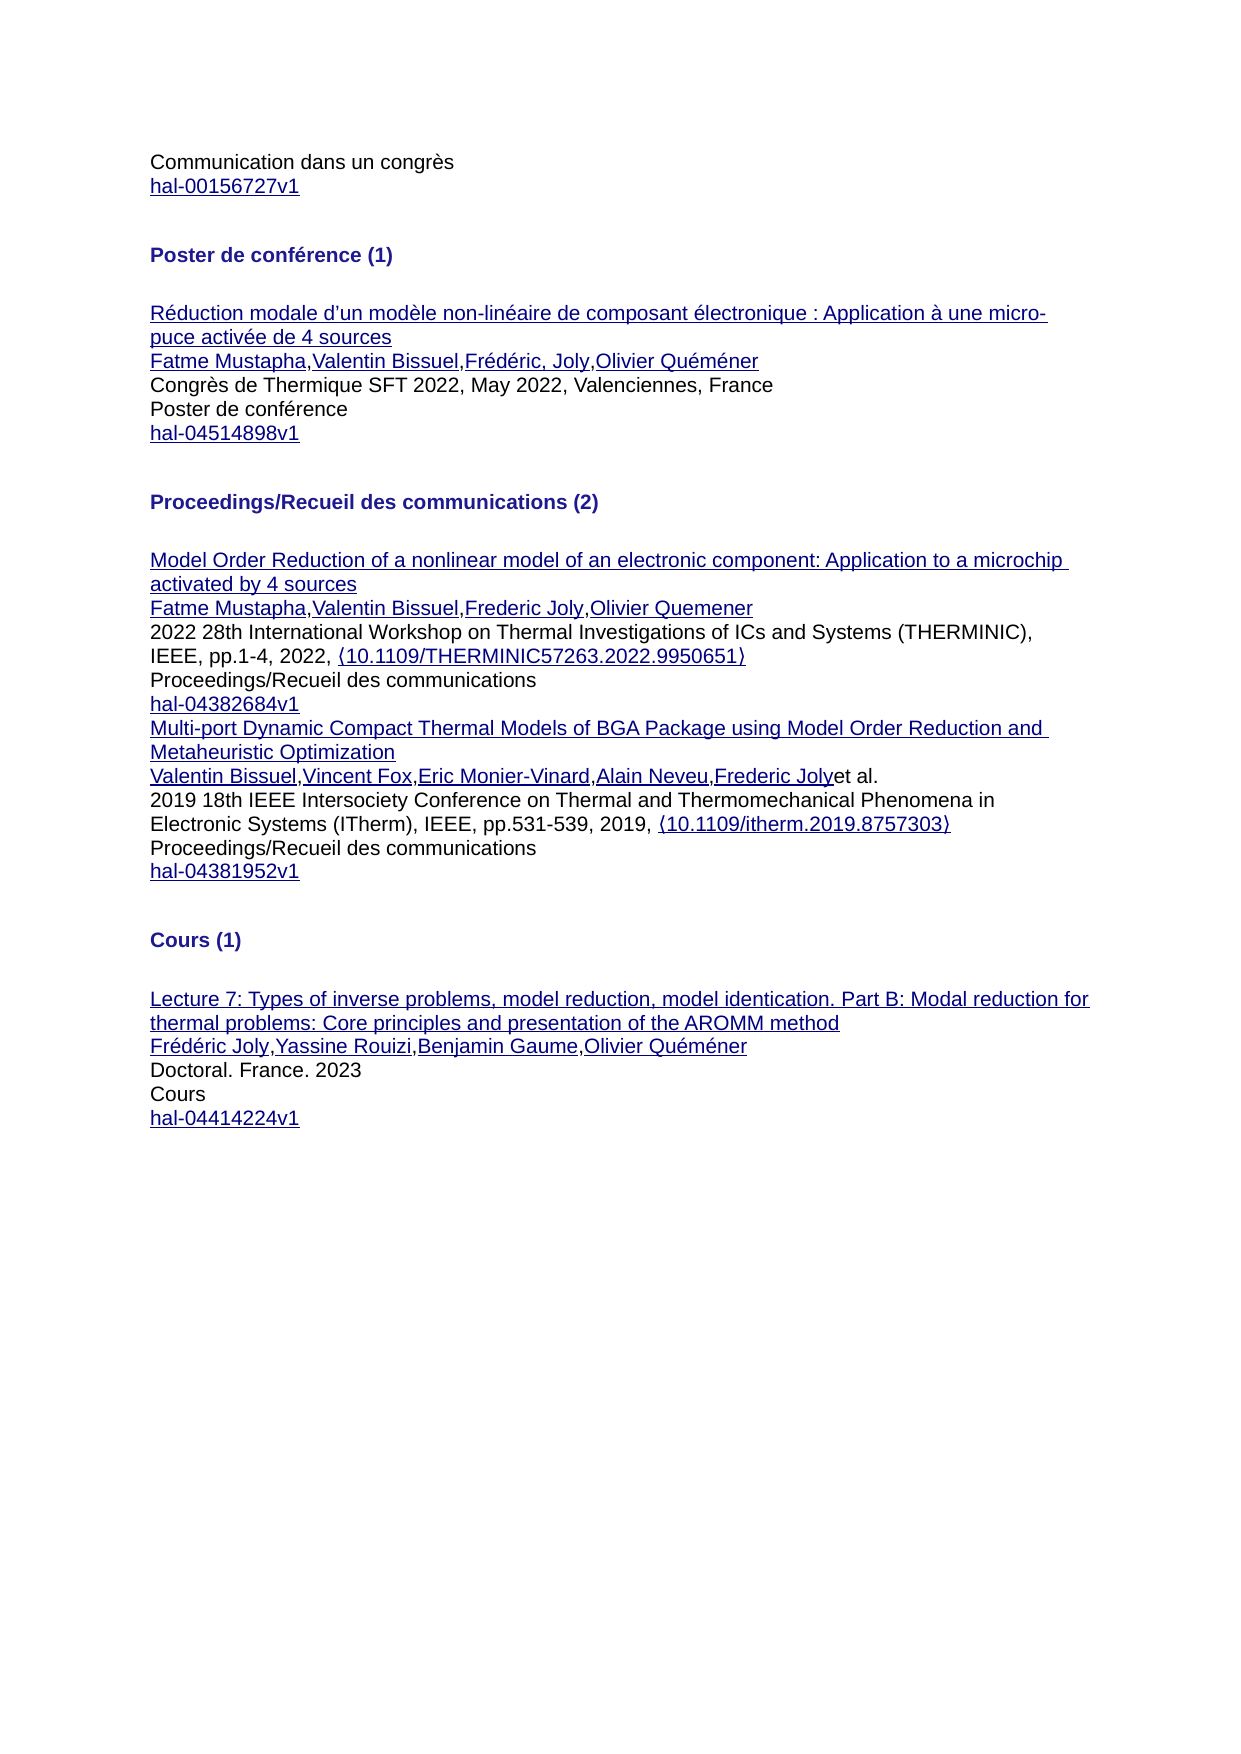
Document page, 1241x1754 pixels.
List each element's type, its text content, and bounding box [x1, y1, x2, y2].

table_header Lecture 7: Types of inverse problems, model reduction, model identication. Part B: Modal reduction for [150, 986, 1090, 1007]
table_cell Multi-port Dynamic Compact Thermal Models of BGA Package using Model Order Reduction and Metaheuristic Optimization Valentin Bissuel,Vincent Fox,Eric Monier-Vinard,Alain Neveu,Frederic Jolyet al. 2019 18th IEEE Intersociety Conference on Thermal and Thermomechanical Phenomena in Electronic Systems (ITherm), IEEE, pp.531-539, 2019, ⟨10.1109/itherm.2019.8757303⟩ Proceedings/Recueil des communications hal-04381952v1 [150, 716, 1090, 883]
table_header Model Order Reduction of a nonlinear model of an electronic component: Application to a microchip activated by 4 sources Fatme Mustapha,Valentin Bissuel,Frederic Joly,Olivier Quemener 2022 28th International Workshop on Thermal Investigations of ICs and Systems (THERMINIC), IEEE, pp.1-4, 2022, ⟨10.1109/THERMINIC57263.2022.9950651⟩ Proceedings/Recueil des communications hal-04382684v1 [150, 548, 1090, 716]
subtitle Poster de conférence (1) [150, 243, 1090, 267]
subtitle Proceedings/Recueil des communications (2) [150, 489, 1090, 513]
table_header Réduction modale d’un modèle non-linéaire de composant électronique : Application à une micro-puce activée de 4 sources Fatme Mustapha,Valentin Bissuel,Frédéric, Joly,Olivier Quéméner Congrès de Thermique SFT 2022, May 2022, Valenciennes, France Poster de conférence hal-04514898v1 [150, 301, 1090, 445]
table_header thermal problems: Core principles and presentation of the AROMM method Frédéric Joly,Yassine Rouizi,Benjamin Gaume,Olivier Quéméner Doctoral. France. 2023 Cours hal-04414224v1 [150, 1008, 1090, 1130]
subtitle Cours (1) [150, 928, 1090, 952]
table_cell Communication dans un congrès hal-00156727v1 [150, 150, 1090, 198]
